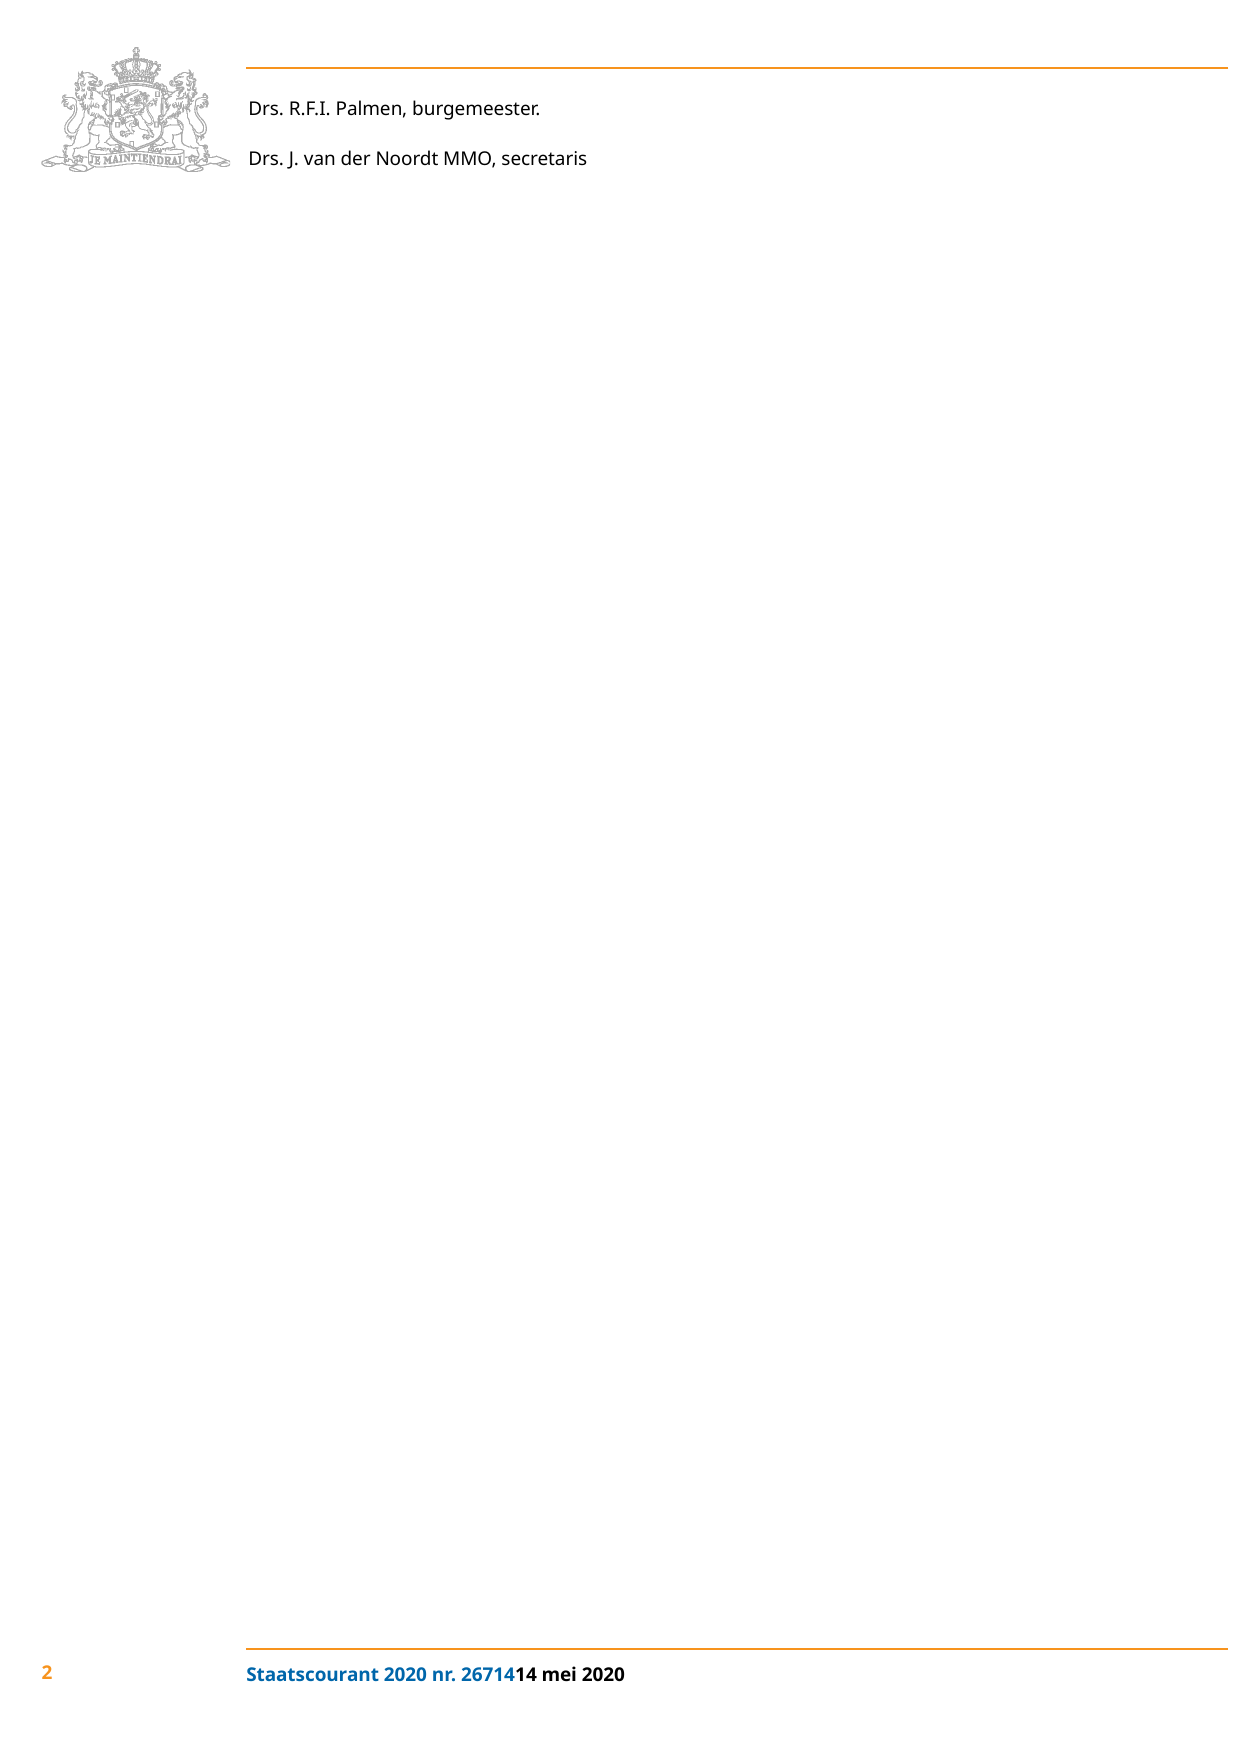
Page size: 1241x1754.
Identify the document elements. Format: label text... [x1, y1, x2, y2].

text Drs. J. van der Noordt MMO, secretaris [248, 145, 1152, 171]
text Drs. R.F.I. Palmen, burgemeester. [248, 95, 1152, 121]
picture [41, 47, 231, 172]
